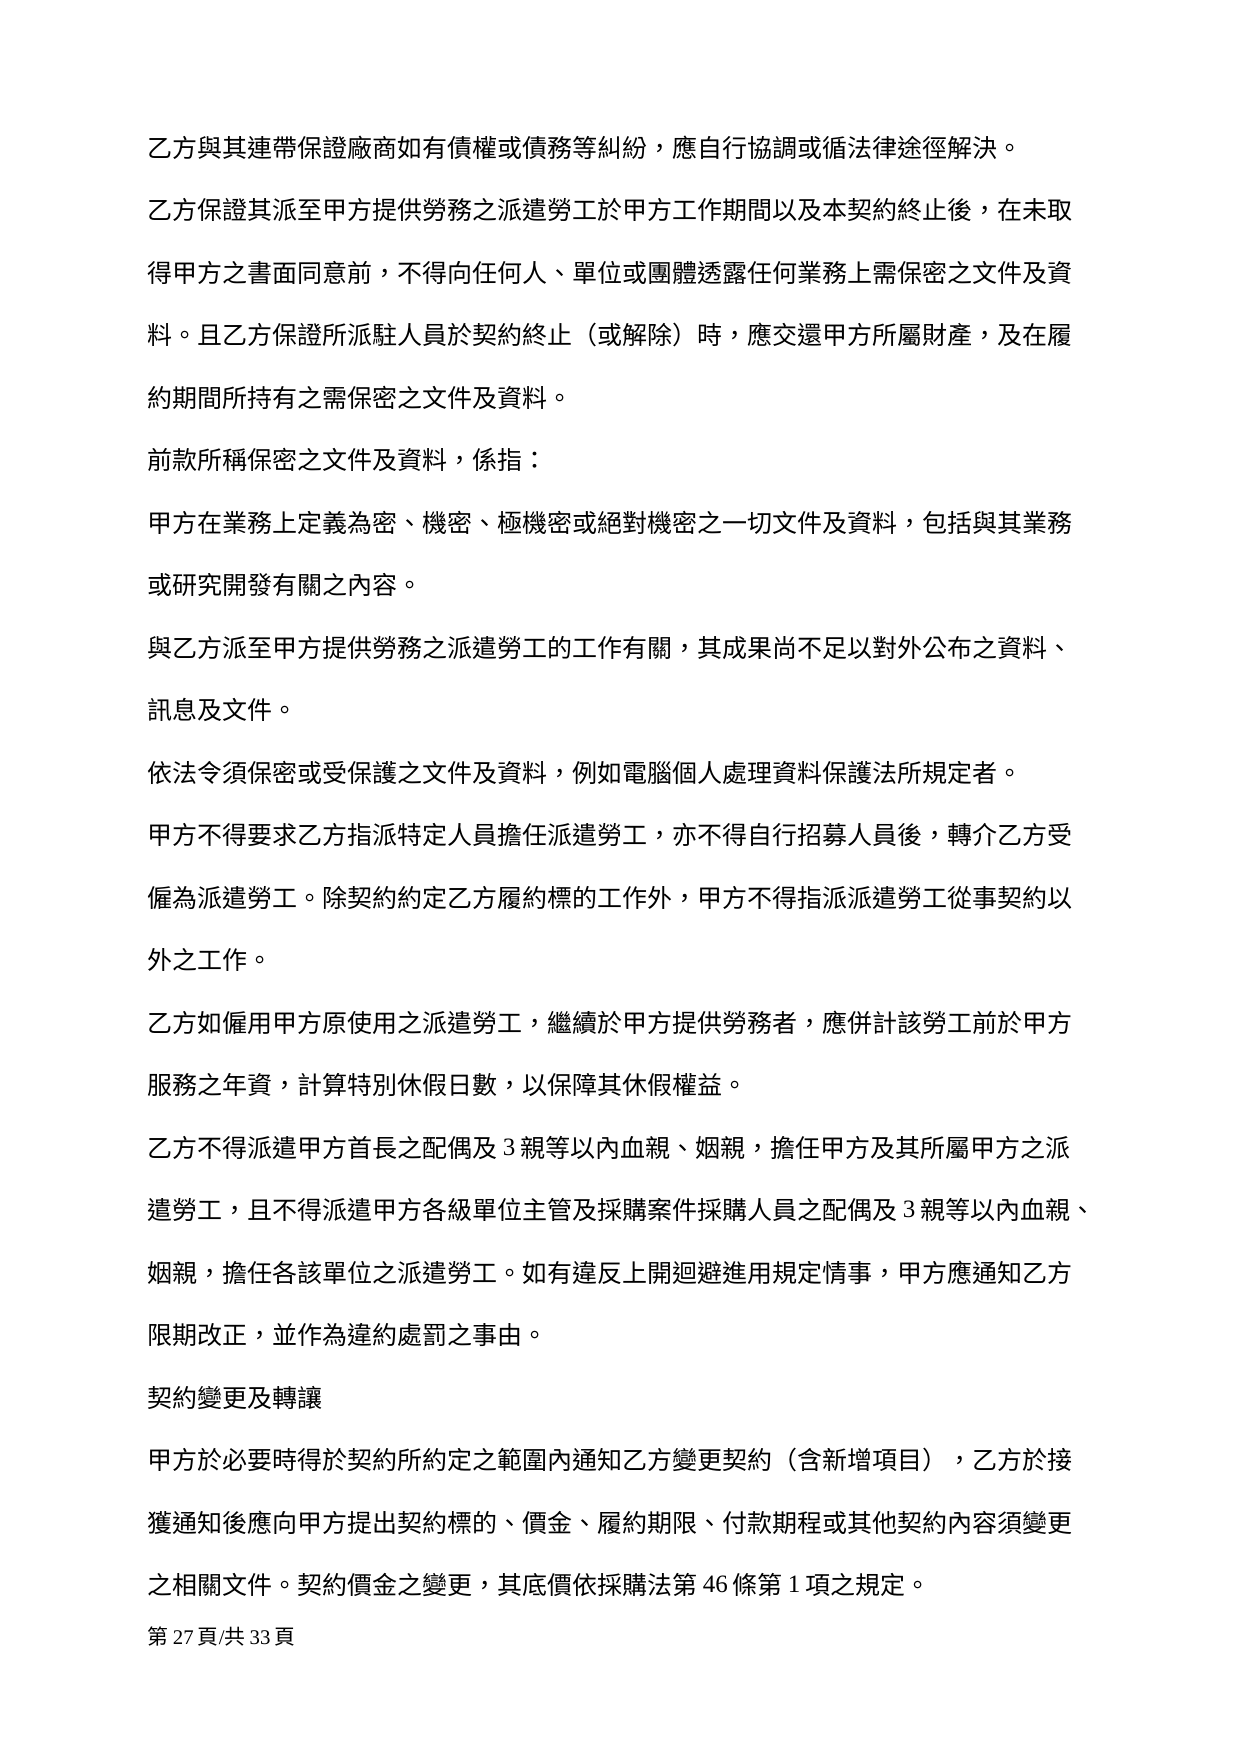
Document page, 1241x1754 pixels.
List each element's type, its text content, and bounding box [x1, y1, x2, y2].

subtitle 依法令須保密或受保護之文件及資料，例如電腦個人處理資料保護法所規定者。 [148, 729, 1092, 792]
subtitle 乙方保證其派至甲方提供勞務之派遣勞工於甲方工作期間以及本契約終止後，在未取得甲方之書面同意前，不得向任何人、單位或團體透露任何業務上需保密之文件及資料。且乙方保證所派駐人員於契約終止（或解除）時，應交還甲方所屬財產，及在履約期間所持有之需保密之文件及資料。 [148, 167, 1092, 417]
subtitle 契約變更及轉讓 [148, 1354, 1092, 1417]
subtitle 甲方於必要時得於契約所約定之範圍內通知乙方變更契約（含新增項目），乙方於接獲通知後應向甲方提出契約標的、價金、履約期限、付款期程或其他契約內容須變更之相關文件。契約價金之變更，其底價依採購法第46條第1項之規定。 [148, 1417, 1092, 1604]
subtitle 乙方不得派遣甲方首長之配偶及3親等以內血親、姻親，擔任甲方及其所屬甲方之派遣勞工，且不得派遣甲方各級單位主管及採購案件採購人員之配偶及3親等以內血親、姻親，擔任各該單位之派遣勞工。如有違反上開迴避進用規定情事，甲方應通知乙方限期改正，並作為違約處罰之事由。 [148, 1104, 1092, 1354]
subtitle 與乙方派至甲方提供勞務之派遣勞工的工作有關，其成果尚不足以對外公布之資料、訊息及文件。 [148, 604, 1092, 729]
subtitle 乙方與其連帶保證廠商如有債權或債務等糾紛，應自行協調或循法律途徑解決。 [148, 104, 1092, 167]
subtitle 乙方如僱用甲方原使用之派遣勞工，繼續於甲方提供勞務者，應併計該勞工前於甲方服務之年資，計算特別休假日數，以保障其休假權益。 [148, 979, 1092, 1104]
subtitle 前款所稱保密之文件及資料，係指： [148, 417, 1092, 479]
subtitle 甲方在業務上定義為密、機密、極機密或絕對機密之一切文件及資料，包括與其業務或研究開發有關之內容。 [148, 479, 1092, 604]
subtitle 甲方不得要求乙方指派特定人員擔任派遣勞工，亦不得自行招募人員後，轉介乙方受僱為派遣勞工。除契約約定乙方履約標的工作外，甲方不得指派派遣勞工從事契約以外之工作。 [148, 792, 1092, 979]
